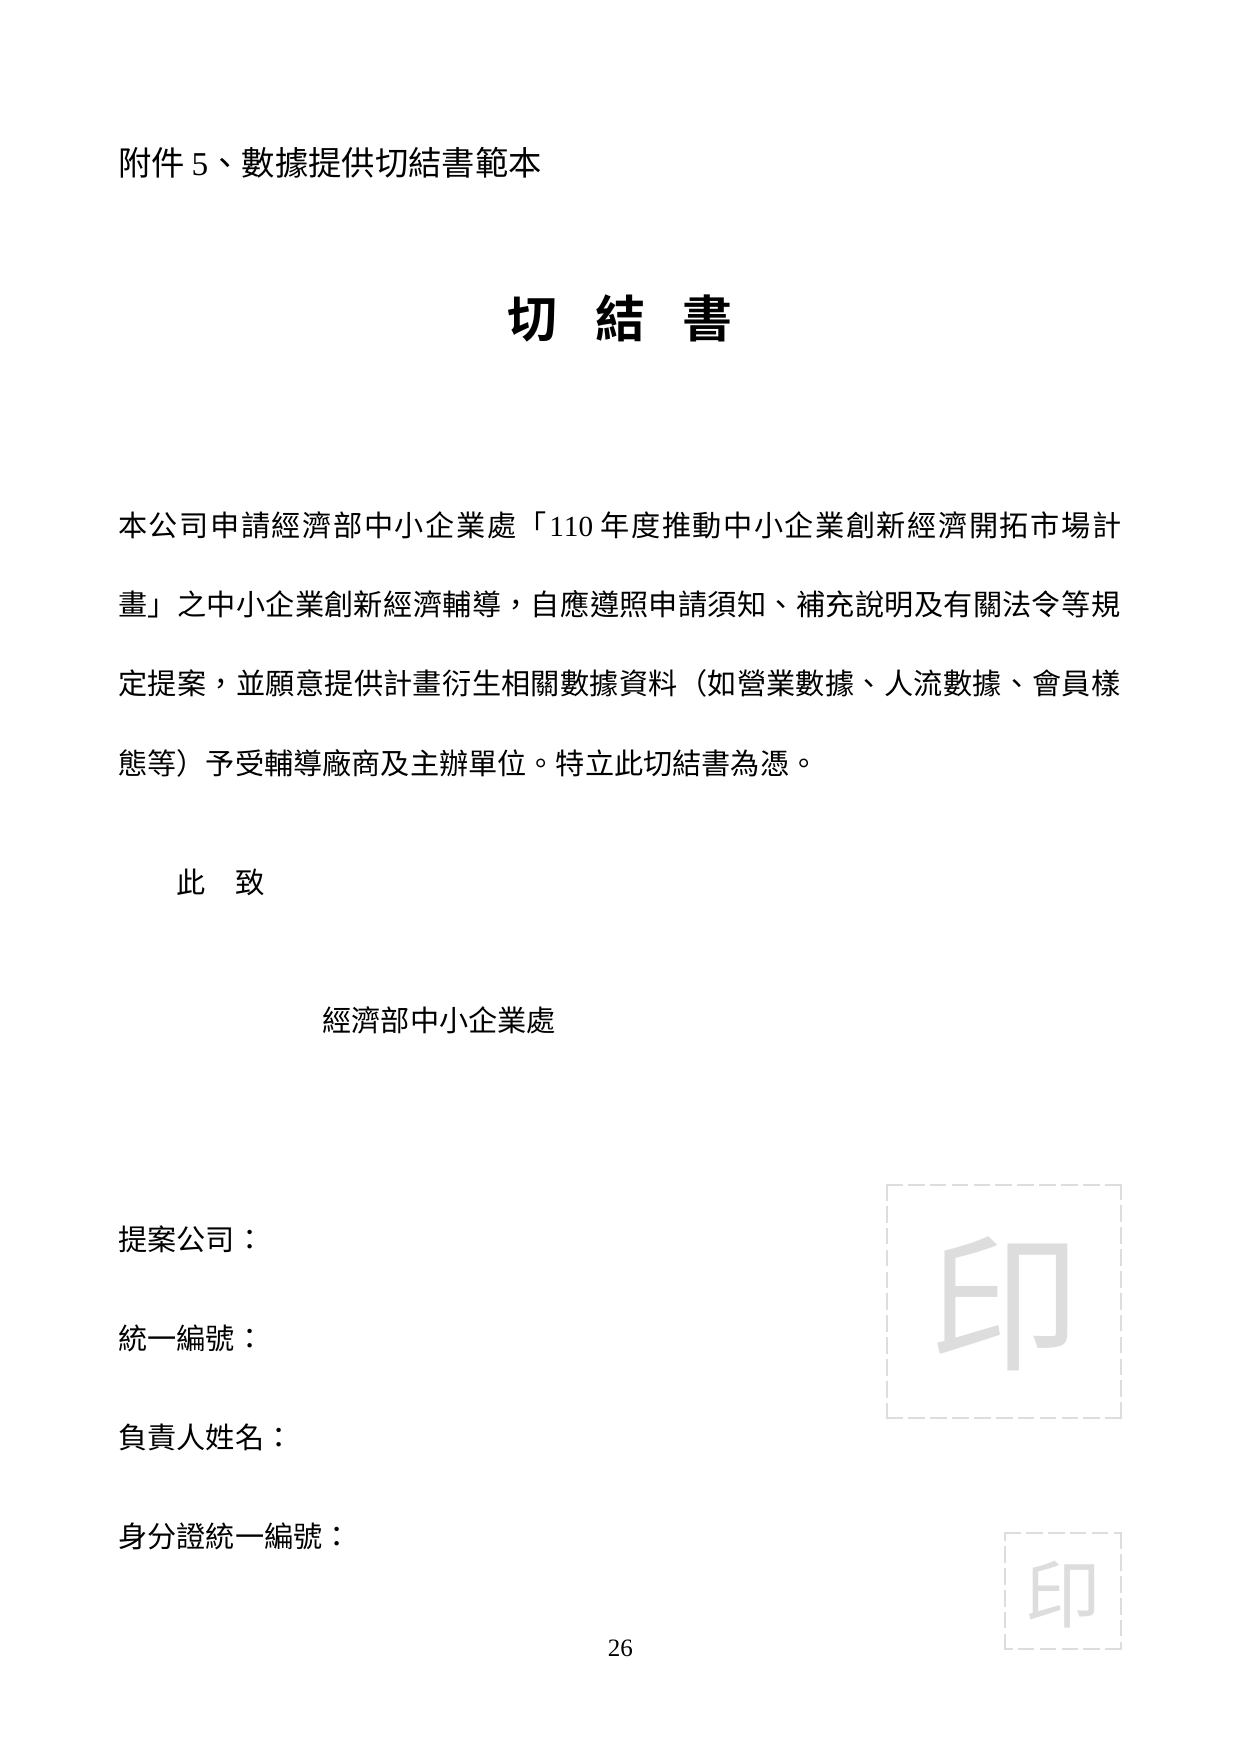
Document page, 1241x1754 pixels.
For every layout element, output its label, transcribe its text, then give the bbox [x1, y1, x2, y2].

text 本公司申請經濟部中小企業處「110年度推動中小企業創新經濟開拓市場計畫」之中小企業創新經濟輔導，自應遵照申請須知、補充說明及有關法令等規定提案，並願意提供計畫衍生相關數據資料（如營業數據、人流數據、會員樣態等）予受輔導廠商及主辦單位。特立此切結書為憑。 [118, 505, 1122, 783]
text 此致 [176, 862, 1122, 902]
text 附件5、數據提供切結書範本 [118, 139, 1122, 184]
text 印 [1021, 1542, 1105, 1641]
text 負責人姓名： [118, 1417, 1122, 1457]
text 經濟部中小企業處 [322, 1001, 1122, 1040]
text 提案公司： [118, 1183, 1122, 1419]
text 身分證統一編號： [118, 1516, 1122, 1650]
text 印 [903, 1199, 1105, 1404]
text 統一編號： [118, 1318, 886, 1358]
text 切結書 [118, 284, 1122, 352]
